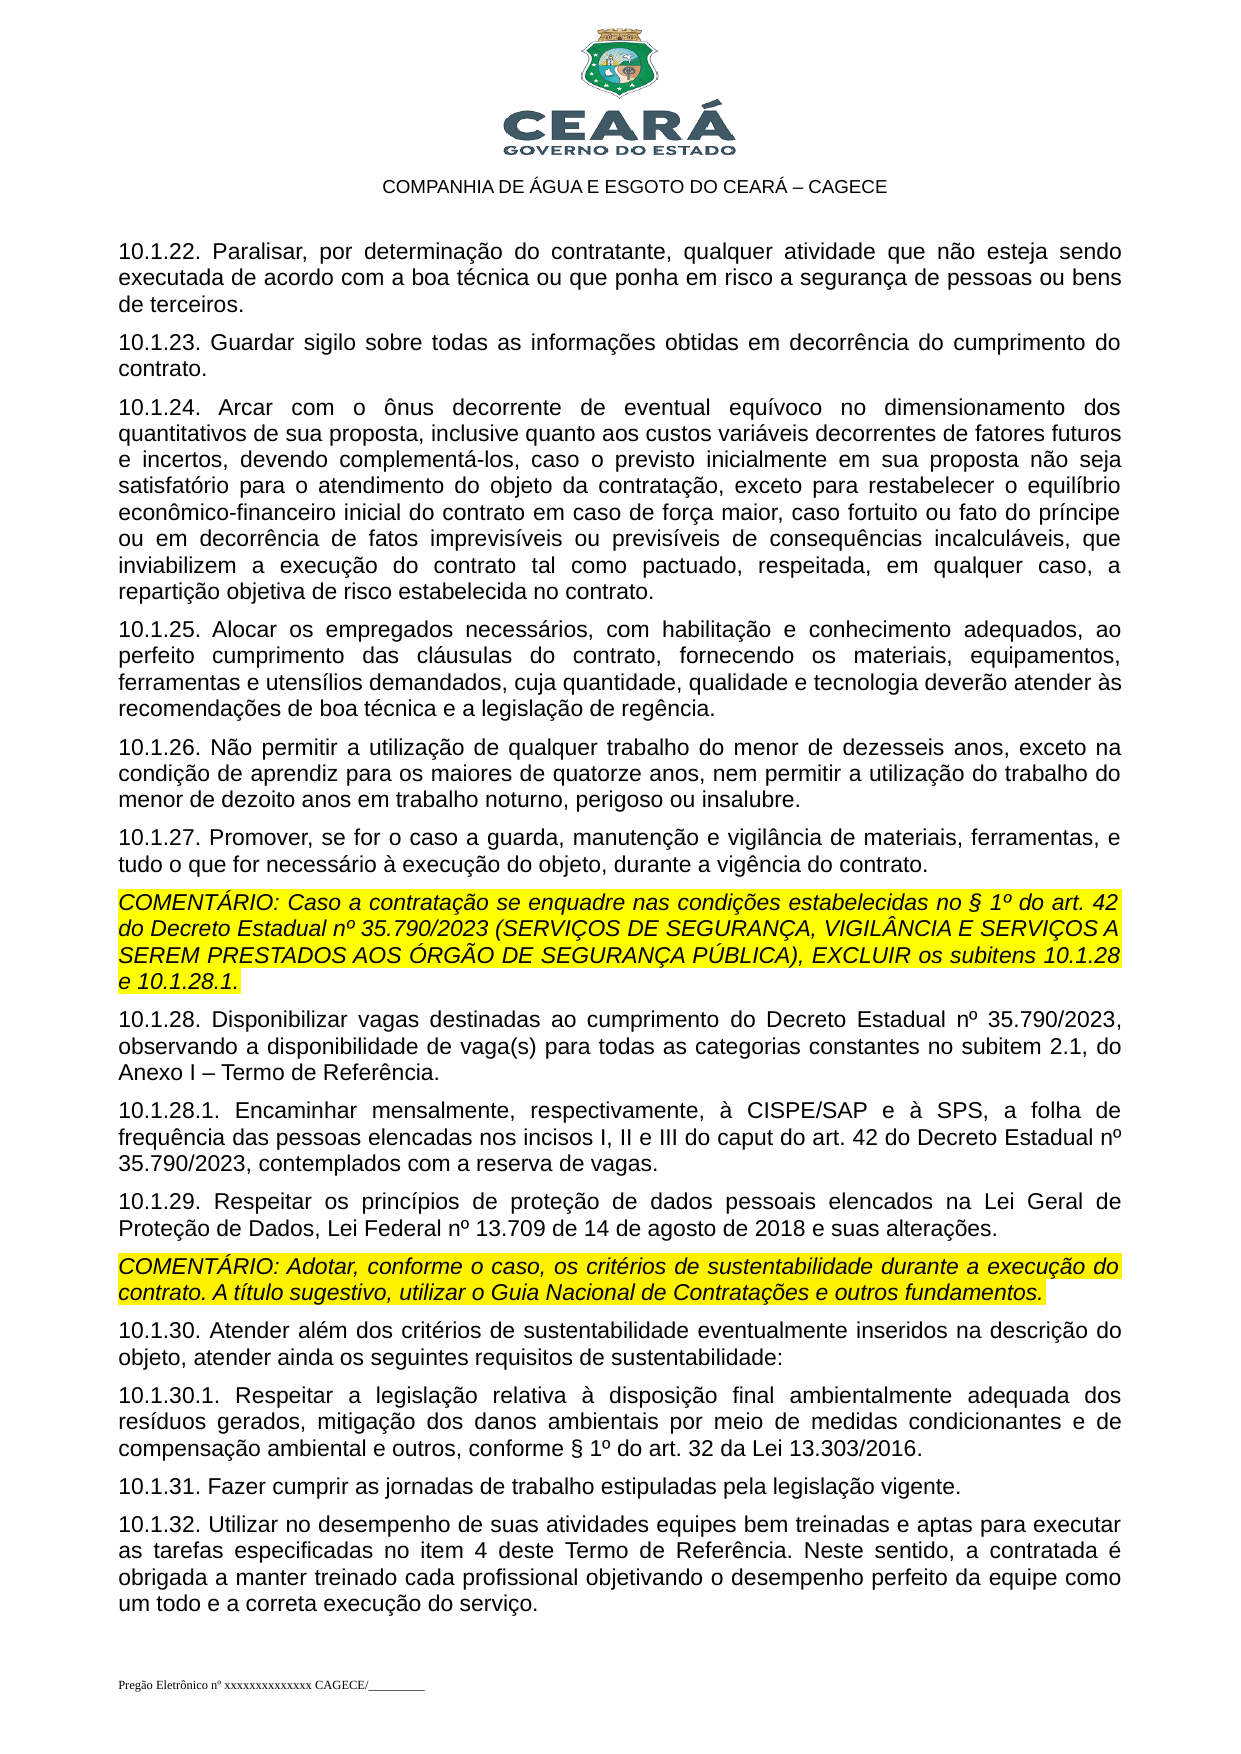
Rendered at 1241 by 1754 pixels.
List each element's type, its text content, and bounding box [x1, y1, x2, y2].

text 10.1.29. Respeitar os princípios de proteção de dados pessoais elencados na Lei Geral de Proteção de Dados, Lei Federal nº 13.709 de 14 de agosto de 2018 e suas alterações. [118, 1188, 1122, 1241]
text 10.1.30.1. Respeitar a legislação relativa à disposição final ambientalmente adequada dos resíduos gerados, mitigação dos danos ambientais por meio de medidas condicionantes e de compensação ambiental e outros, conforme § 1º do art. 32 da Lei 13.303/2016. [118, 1382, 1122, 1461]
text 10.1.30. Atender além dos critérios de sustentabilidade eventualmente inseridos na descrição do objeto, atender ainda os seguintes requisitos de sustentabilidade: [118, 1317, 1122, 1370]
text 10.1.26. Não permitir a utilização de qualquer trabalho do menor de dezesseis anos, exceto na condição de aprendiz para os maiores de quatorze anos, nem permitir a utilização do trabalho do menor de dezoito anos em trabalho noturno, perigoso ou insalubre. [118, 733, 1122, 812]
text 10.1.28. Disponibilizar vagas destinadas ao cumprimento do Decreto Estadual nº 35.790/2023, observando a disponibilidade de vaga(s) para todas as categorias constantes no subitem 2.1, do Anexo I – Termo de Referência. [118, 1006, 1122, 1085]
text COMENTÁRIO: Adotar, conforme o caso, os critérios de sustentabilidade durante a execução do contrato. A título sugestivo, utilizar o Guia Nacional de Contratações e outros fundamentos. [118, 1253, 1122, 1305]
text 10.1.24. Arcar com o ônus decorrente de eventual equívoco no dimensionamento dos quantitativos de sua proposta, inclusive quanto aos custos variáveis decorrentes de fatores futuros e incertos, devendo complementá-los, caso o previsto inicialmente em sua proposta não seja satisfatório para o atendimento do objeto da contratação, exceto para restabelecer o equilíbrio econômico-financeiro inicial do contrato em caso de força maior, caso fortuito ou fato do príncipe ou em decorrência de fatos imprevisíveis ou previsíveis de consequências incalculáveis, que inviabilizem a execução do contrato tal como pactuado, respeitada, em qualquer caso, a repartição objetiva de risco estabelecida no contrato. [118, 393, 1122, 604]
text 10.1.22. Paralisar, por determinação do contratante, qualquer atividade que não esteja sendo executada de acordo com a boa técnica ou que ponha em risco a segurança de pessoas ou bens de terceiros. [118, 238, 1122, 317]
text 10.1.28.1. Encaminhar mensalmente, respectivamente, à CISPE/SAP e à SPS, a folha de frequência das pessoas elencadas nos incisos I, II e III do caput do art. 42 do Decreto Estadual nº 35.790/2023, contemplados com a reserva de vagas. [118, 1097, 1122, 1176]
text 10.1.25. Alocar os empregados necessários, com habilitação e conhecimento adequados, ao perfeito cumprimento das cláusulas do contrato, fornecendo os materiais, equipamentos, ferramentas e utensílios demandados, cuja quantidade, qualidade e tecnologia deverão atender às recomendações de boa técnica e a legislação de regência. [118, 616, 1122, 722]
text 10.1.23. Guardar sigilo sobre todas as informações obtidas em decorrência do cumprimento do contrato. [118, 329, 1122, 382]
text COMENTÁRIO: Caso a contratação se enquadre nas condições estabelecidas no § 1º do art. 42 do Decreto Estadual nº 35.790/2023 (SERVIÇOS DE SEGURANÇA, VIGILÂNCIA E SERVIÇOS A SEREM PRESTADOS AOS ÓRGÃO DE SEGURANÇA PÚBLICA), EXCLUIR os subitens 10.1.28 e 10.1.28.1. [118, 889, 1122, 994]
text 10.1.31. Fazer cumprir as jornadas de trabalho estipuladas pela legislação vigente. [118, 1473, 1122, 1499]
text 10.1.32. Utilizar no desempenho de suas atividades equipes bem treinadas e aptas para executar as tarefas especificadas no item 4 deste Termo de Referência. Neste sentido, a contratada é obrigada a manter treinado cada profissional objetivando o desempenho perfeito da equipe como um todo e a correta execução do serviço. [118, 1511, 1122, 1616]
text 10.1.27. Promover, se for o caso a guarda, manutenção e vigilância de materiais, ferramentas, e tudo o que for necessário à execução do objeto, durante a vigência do contrato. [118, 824, 1122, 877]
picture [482, 24, 758, 159]
